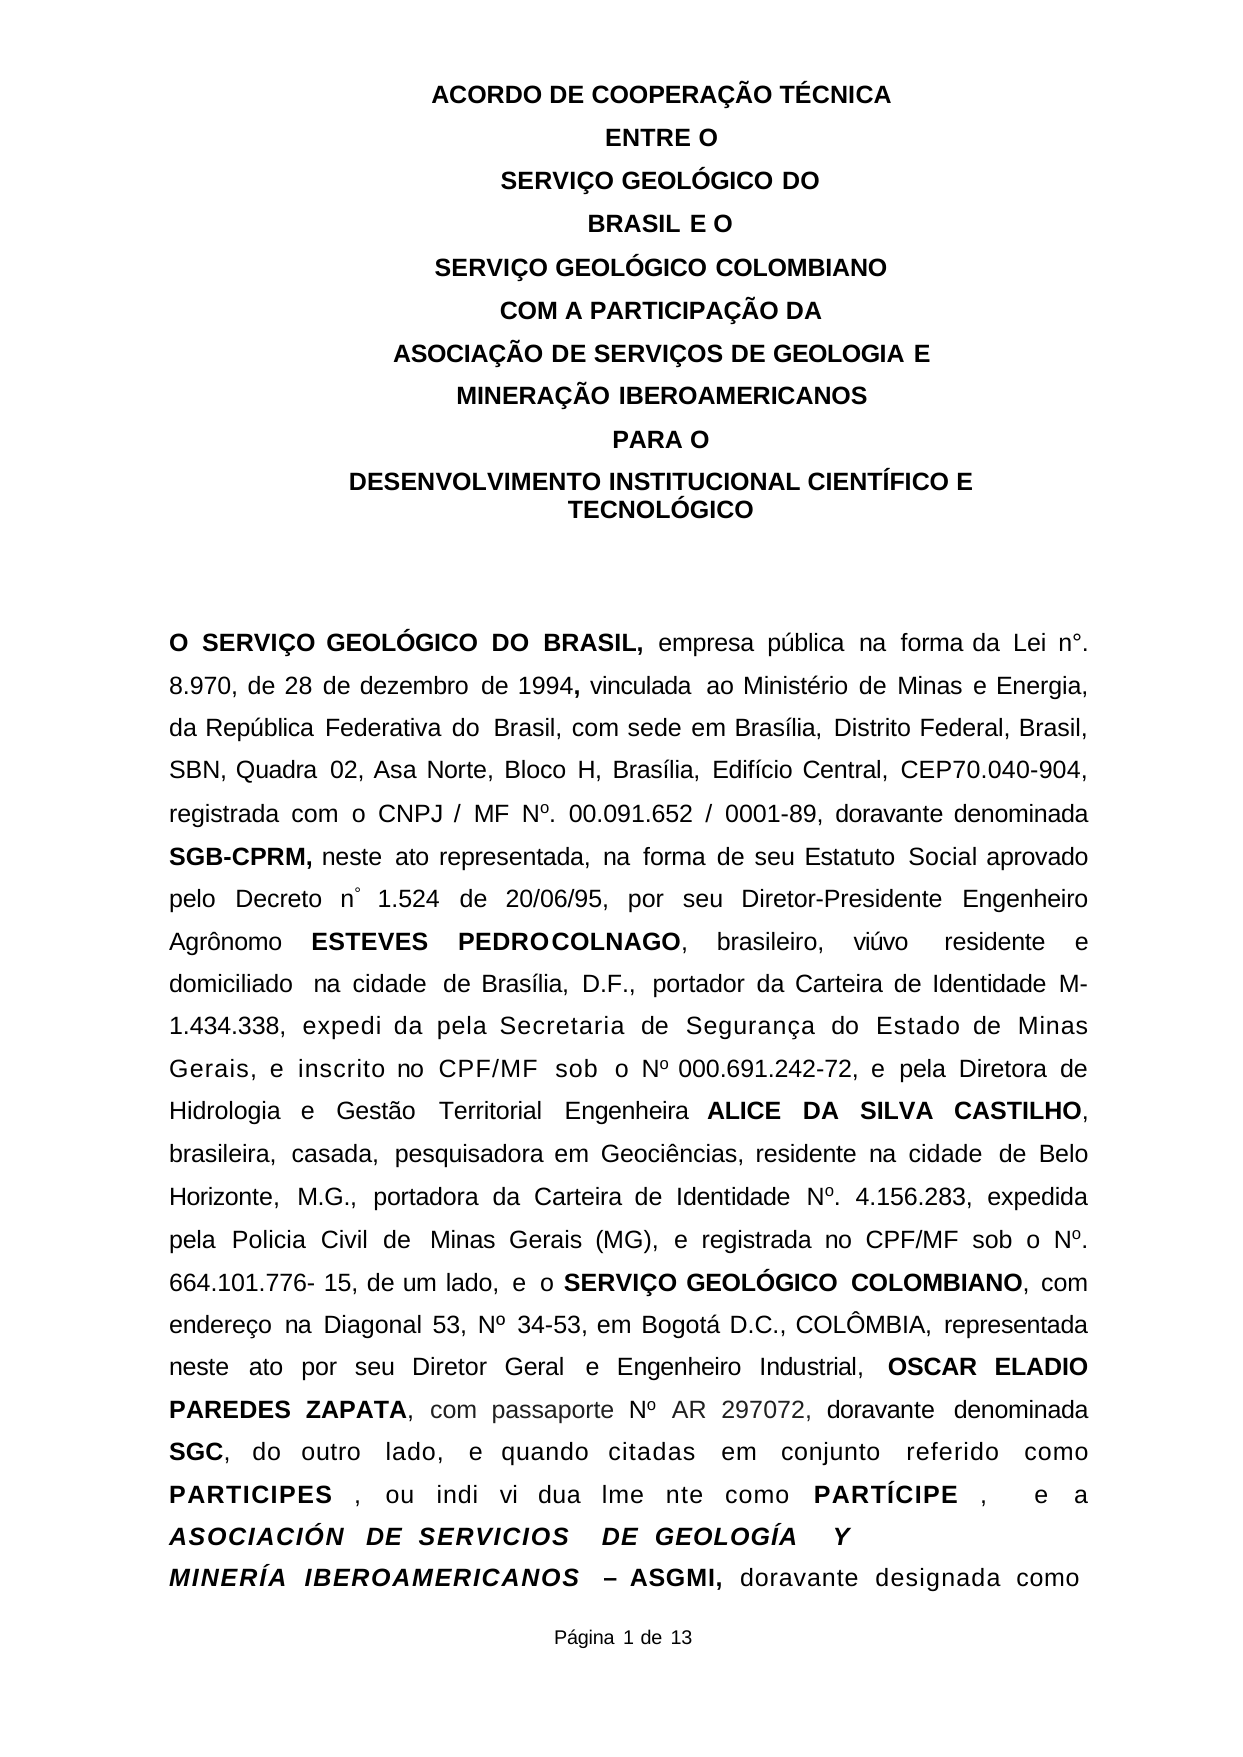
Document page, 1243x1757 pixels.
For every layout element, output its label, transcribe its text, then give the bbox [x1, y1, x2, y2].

text ACORDO DE COOPERAÇÃO TÉCNICA ENTRE O [430, 80, 892, 152]
text ASOCIAÇÃO DE SERVIÇOS DE GEOLOGIA E MINERAÇÃO IBEROAMERICANOS [313, 339, 1011, 410]
text SERVIÇO GEOLÓGICO DO BRASIL E O [451, 166, 869, 238]
text SERVIÇO GEOLÓGICO COLOMBIANO COM A PARTICIPAÇÃO DA [429, 252, 892, 324]
text O SERVIÇO GEOLÓGICO DO BRASIL, empresa pública na forma da Lei n°. 8.970, de 28 de dezembro de 1994, vinculada ao Ministério de Minas e Energia, da República Federativa do Brasil, com sede em Brasília, Distrito Federal, Brasil, SBN, Quadra 02, Asa Norte, Bloco H, Brasília, Edifício Central, CEP70.040-904, registrada com o CNPJ / MF No. 00.091.652 / 0001-89, doravante denominada SGB-CPRM, neste ato representada, na forma de seu Estatuto Social aprovado pelo Decreto n° 1.524 de 20/06/95, por seu Diretor-Presidente Engenheiro Agrônomo ESTEVES PEDROCOLNAGO, brasileiro, viúvo residente e domiciliado na cidade de Brasília, D.F., portador da Carteira de Identidade M-1.434.338, expedi da pela Secretaria de Segurança do Estado de Minas Gerais, e inscrito no CPF/MF sob o No 000.691.242-72, e pela Diretora de Hidrologia e Gestão Territorial Engenheira ALICE DA SILVA CASTILHO, brasileira, casada, pesquisadora em Geociências, residente na cidade de Belo Horizonte, M.G., portadora da Carteira de Identidade No. 4.156.283, expedida pela Policia Civil de Minas Gerais (MG), e registrada no CPF/MF sob o No. 664.101.776- 15, de um lado, e o SERVIÇO GEOLÓGICO COLOMBIANO, com endereço na Diagonal 53, Nº 34-53, em Bogotá D.C., COLÔMBIA, representada neste ato por seu Diretor Geral e Engenheiro Industrial, OSCAR ELADIO PAREDES ZAPATA, com passaporte No AR 297072, doravante denominada SGC, do outro lado, e quando citadas em conjunto referido como PARTICIPES , ou indi vi dua lme nte como PARTÍCIPE , e a ASOCIACIÓN DE SERVICIOS DE GEOLOGÍA Y [169, 628, 1089, 1551]
text DESENVOLVIMENTO INSTITUCIONAL CIENTÍFICO E TECNOLÓGICO [255, 467, 1066, 524]
text MINERÍA IBEROAMERICANOS – ASGMI, doravante designada como [169, 1564, 1099, 1592]
text PARA O [255, 424, 1066, 453]
